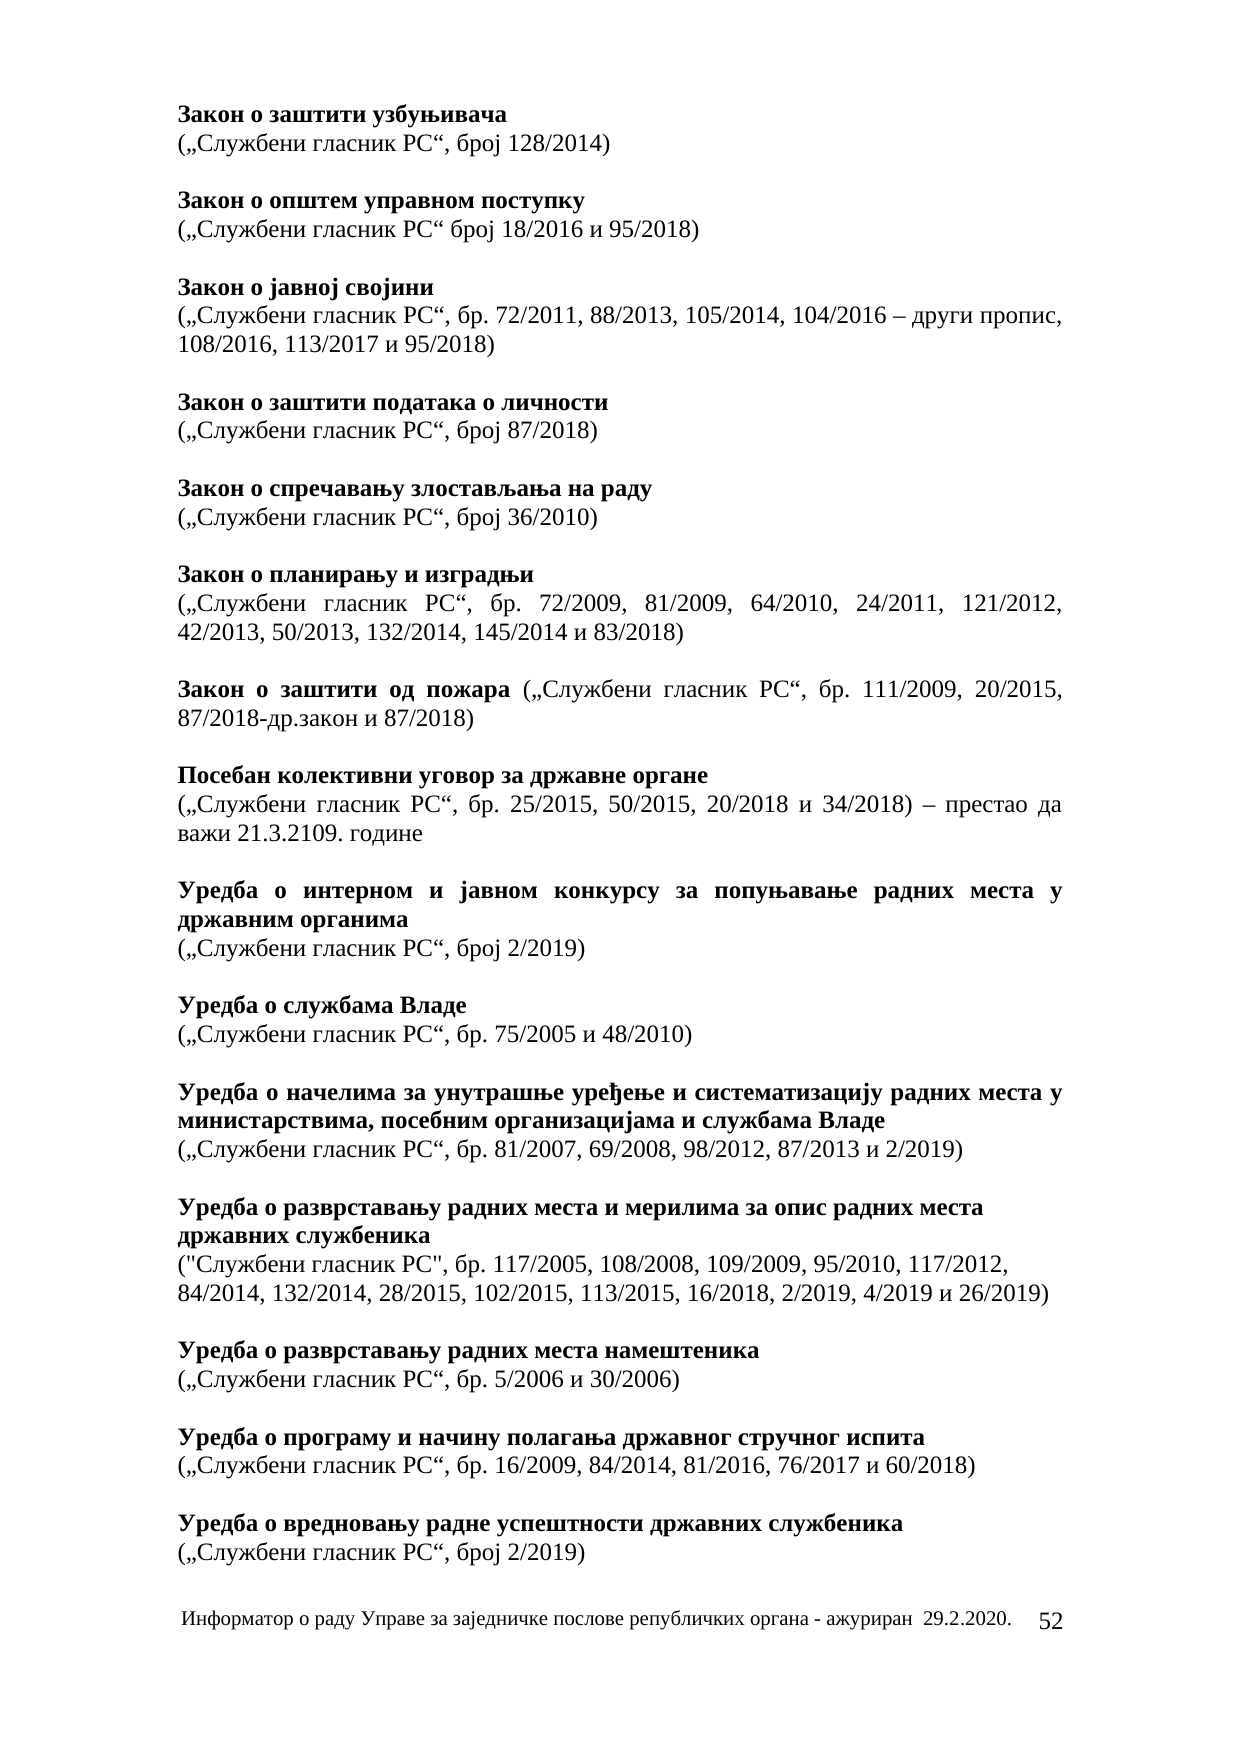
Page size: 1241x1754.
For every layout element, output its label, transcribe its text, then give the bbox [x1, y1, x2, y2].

text („Службени гласник РС“, број 2/2019) [177, 1537, 1063, 1565]
text Закон о заштити узбуњивача [177, 99, 1063, 128]
text („Службени гласник РС“, број 36/2010) [177, 502, 1063, 530]
text Закон о општем управном поступку [177, 185, 1063, 214]
text Закон о планирању и изградњи [177, 559, 1063, 588]
text („Службени гласник РС“, број 128/2014) [177, 128, 1063, 157]
text ("Службени гласник РС", бр. 117/2005, 108/2008, 109/2009, 95/2010, 117/2012, 84/2014, 132/2014, 28/2015, 102/2015, 113/2015, 16/2018, 2/2019, 4/2019 и 26/2019) [177, 1249, 1063, 1307]
text Уредба о програму и начину полагања државног стручног испита [177, 1422, 1063, 1450]
text Посебан колективни уговор за државне органе [177, 760, 1063, 789]
text Уредба о разврставању радних места и мерилима за опис радних места државних службеника [177, 1192, 1063, 1249]
text Закон о спречавању злостављања на раду [177, 473, 1063, 502]
text Уредба о службама Владе [177, 990, 1063, 1019]
text Закон о заштити података о личности [177, 387, 1063, 415]
text Закон о јавној својини [177, 272, 1063, 300]
text („Службени гласник РС“, бр. 72/2011, 88/2013, 105/2014, 104/2016 – други пропис, 108/2016, 113/2017 и 95/2018) [177, 300, 1063, 358]
text Уредба о интерном и јавном конкурсу за попуњавање радних места у државним органима [177, 875, 1063, 933]
text („Службени гласник РС“, број 2/2019) [177, 933, 1063, 962]
text („Службени гласник РС“, бр. 5/2006 и 30/2006) [177, 1364, 1063, 1393]
text („Службени гласник РС“, бр. 25/2015, 50/2015, 20/2018 и 34/2018) – престао да важи 21.3.2109. године [177, 789, 1063, 847]
text Уредба о разврставању радних места намештеника [177, 1335, 1063, 1364]
text („Службени гласник РС“, бр. 75/2005 и 48/2010) [177, 1019, 1063, 1048]
text („Службени гласник РС“, бр. 72/2009, 81/2009, 64/2010, 24/2011, 121/2012, 42/2013, 50/2013, 132/2014, 145/2014 и 83/2018) [177, 588, 1063, 645]
text Закон о заштити од пожара („Службени гласник РС“, бр. 111/2009, 20/2015, 87/2018-др.закон и 87/2018) [177, 674, 1063, 732]
text Уредба о вредновању радне успештности државних службеника [177, 1508, 1063, 1537]
text („Службени гласник РС“ број 18/2016 и 95/2018) [177, 214, 1063, 243]
text („Службени гласник РС“, бр. 16/2009, 84/2014, 81/2016, 76/2017 и 60/2018) [177, 1450, 1063, 1479]
text Уредба о начелима за унутрашње уређење и систематизацију радних места у министарствима, посебним организацијама и службама Владе [177, 1077, 1063, 1134]
text („Службени гласник РС“, бр. 81/2007, 69/2008, 98/2012, 87/2013 и 2/2019) [177, 1134, 1063, 1163]
text („Службени гласник РС“, број 87/2018) [177, 415, 1063, 444]
